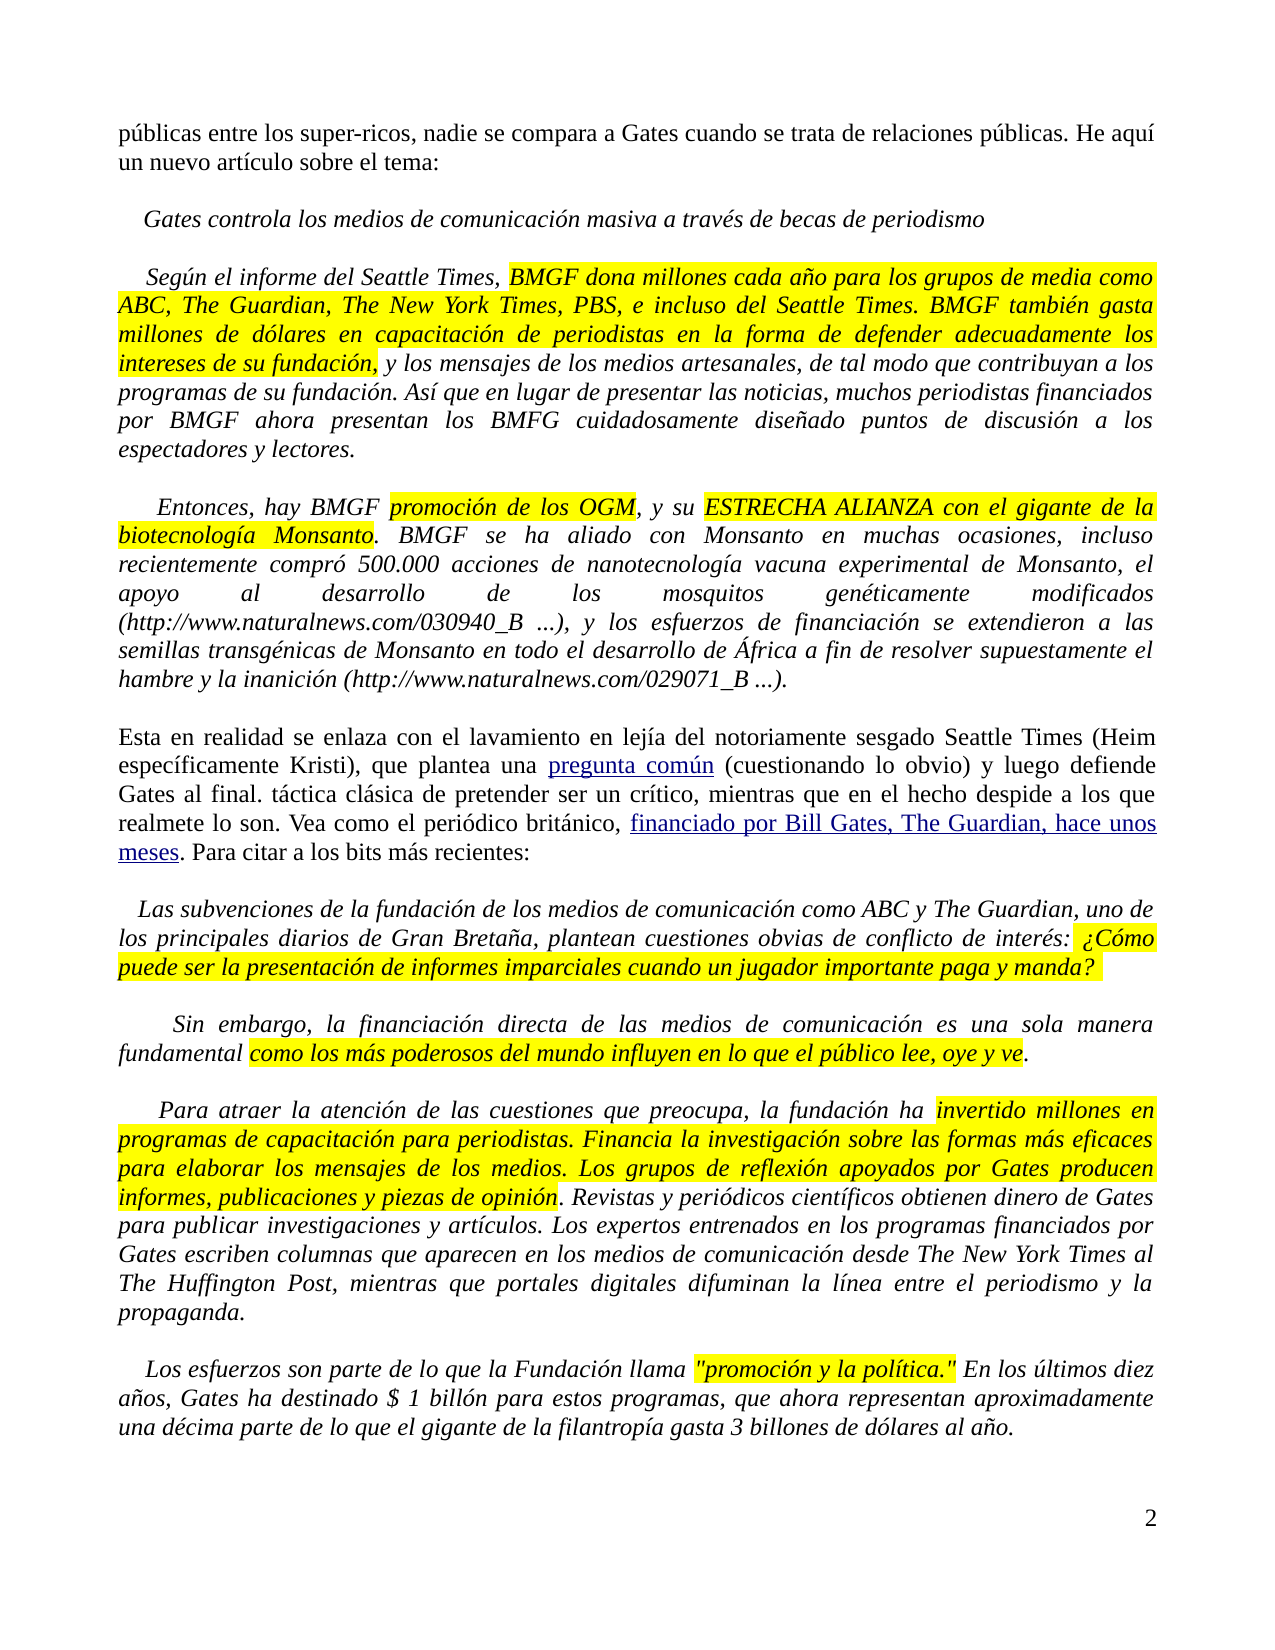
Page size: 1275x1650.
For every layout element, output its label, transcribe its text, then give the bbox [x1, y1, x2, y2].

text Según el informe del Seattle Times, BMGF dona millones cada año para los grupos de media como ABC, The Guardian, The New York Times, PBS, e incluso del Seattle Times. BMGF también gasta millones de dólares en capacitación de periodistas en la forma de defender adecuadamente los intereses de su fundación, y los mensajes de los medios artesanales, de tal modo que contribuyan a los programas de su fundación. Así que en lugar de presentar las noticias, muchos periodistas financiados por BMGF ahora presentan los BMFG cuidadosamente diseñado puntos de discusión a los espectadores y lectores. [118, 262, 1157, 463]
text Esta en realidad se enlaza con el lavamiento en lejía del notoriamente sesgado Seattle Times (Heim específicamente Kristi), que plantea una pregunta común (cuestionando lo obvio) y luego defiende Gates al final. táctica clásica de pretender ser un crítico, mientras que en el hecho despide a los que realmete lo son. Vea como el periódico británico, financiado por Bill Gates, The Guardian, hace unos meses. Para citar a los bits más recientes: [118, 722, 1157, 866]
text Las subvenciones de la fundación de los medios de comunicación como ABC y The Guardian, uno de los principales diarios de Gran Bretaña, plantean cuestiones obvias de conflicto de interés: ¿Cómo puede ser la presentación de informes imparciales cuando un jugador importante paga y manda? [118, 894, 1157, 981]
text Gates controla los medios de comunicación masiva a través de becas de periodismo [118, 204, 1157, 233]
text públicas entre los super-ricos, nadie se compara a Gates cuando se trata de relaciones públicas. He aquí un nuevo artículo sobre el tema: [118, 118, 1157, 176]
text Para atraer la atención de las cuestiones que preocupa, la fundación ha invertido millones en programas de capacitación para periodistas. Financia la investigación sobre las formas más eficaces para elaborar los mensajes de los medios. Los grupos de reflexión apoyados por Gates producen informes, publicaciones y piezas de opinión. Revistas y periódicos científicos obtienen dinero de Gates para publicar investigaciones y artículos. Los expertos entrenados en los programas financiados por Gates escriben columnas que aparecen en los medios de comunicación desde The New York Times al The Huffington Post, mientras que portales digitales difuminan la línea entre el periodismo y la propaganda. [118, 1096, 1157, 1326]
text Los esfuerzos son parte de lo que la Fundación llama "promoción y la política." En los últimos diez años, Gates ha destinado $ 1 billón para estos programas, que ahora representan aproximadamente una décima parte de lo que el gigante de la filantropía gasta 3 billones de dólares al año. [118, 1354, 1157, 1441]
text Entonces, hay BMGF promoción de los OGM, y su ESTRECHA ALIANZA con el gigante de la biotecnología Monsanto. BMGF se ha aliado con Monsanto en muchas ocasiones, incluso recientemente compró 500.000 acciones de nanotecnología vacuna experimental de Monsanto, el apoyo al desarrollo de los mosquitos genéticamente modificados (http://www.naturalnews.com/030940_B ...), y los esfuerzos de financiación se extendieron a las semillas transgénicas de Monsanto en todo el desarrollo de África a fin de resolver supuestamente el hambre y la inanición (http://www.naturalnews.com/029071_B ...). [118, 492, 1157, 693]
text Sin embargo, la financiación directa de las medios de comunicación es una sola manera fundamental como los más poderosos del mundo influyen en lo que el público lee, oye y ve. [118, 1009, 1157, 1067]
